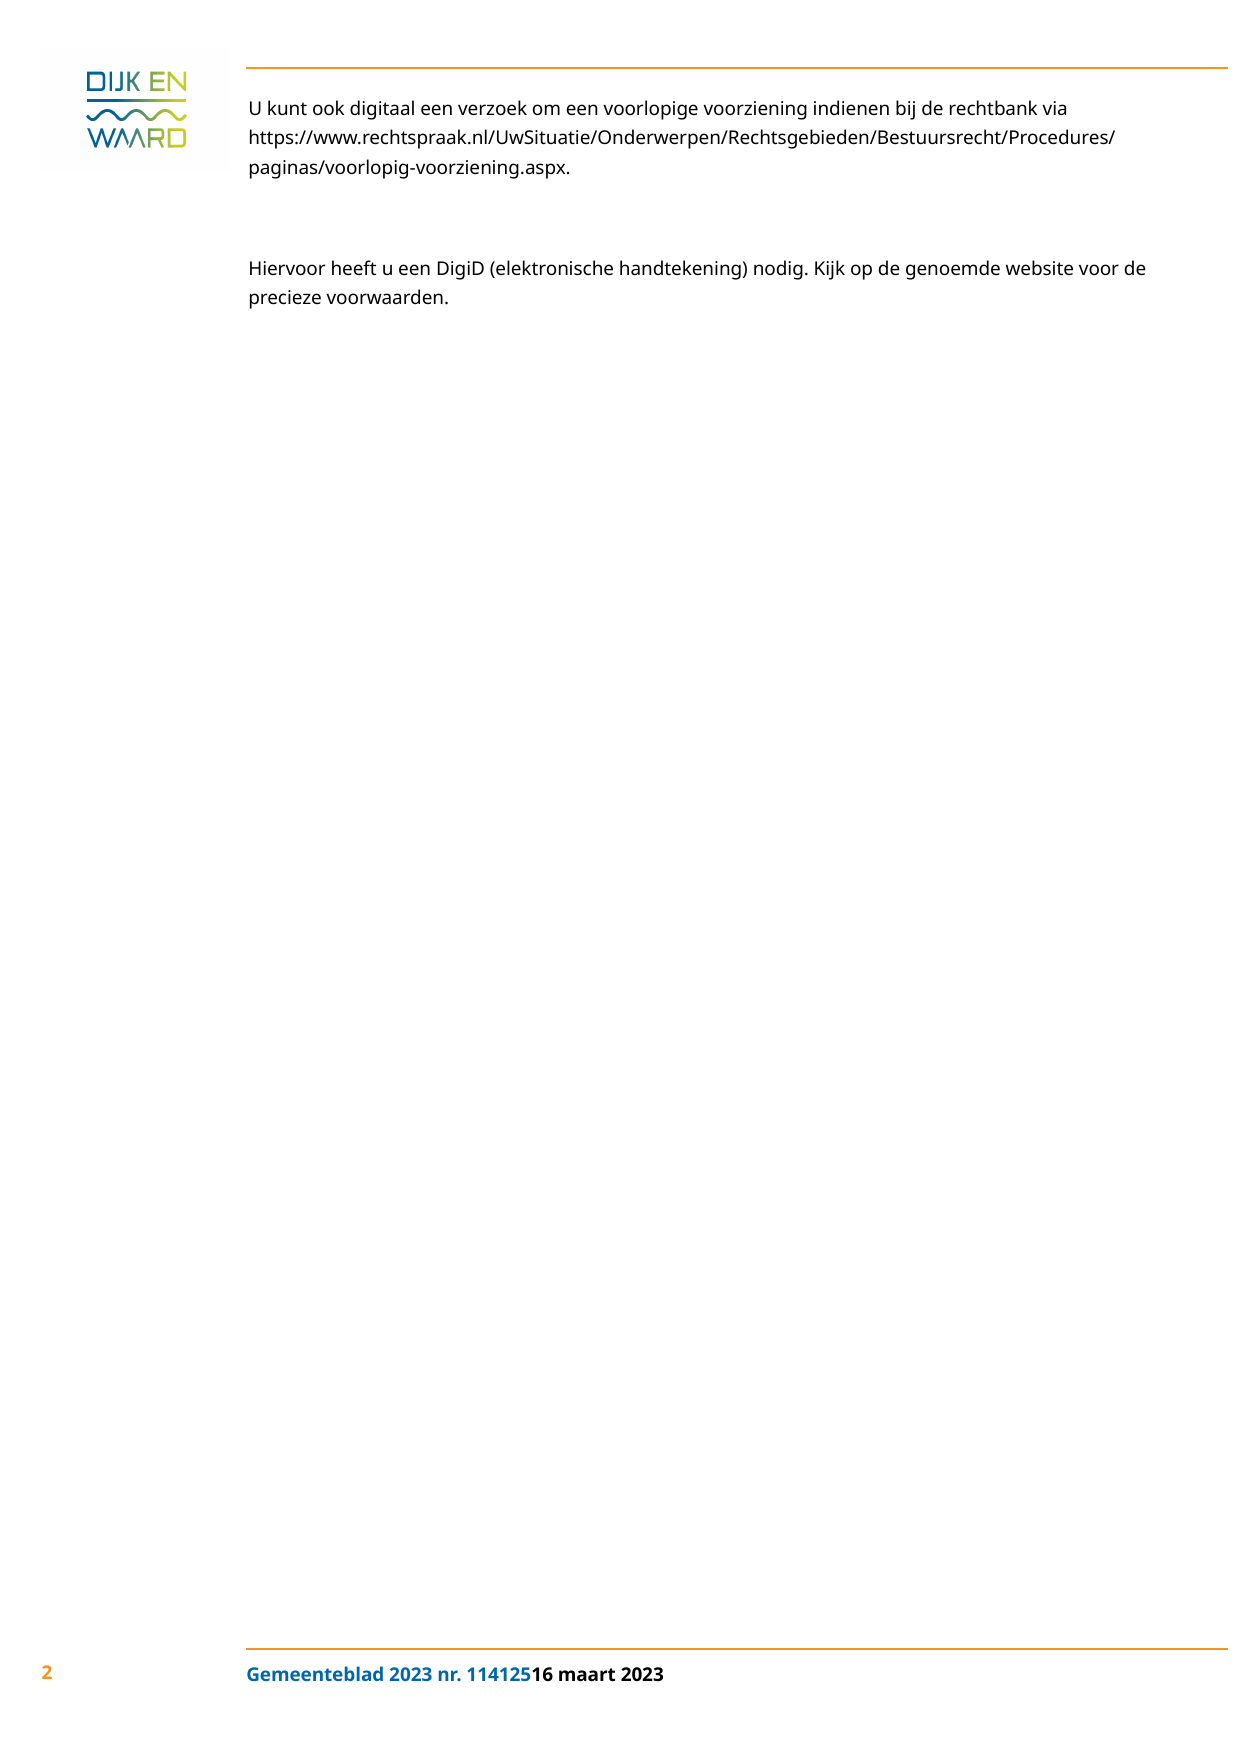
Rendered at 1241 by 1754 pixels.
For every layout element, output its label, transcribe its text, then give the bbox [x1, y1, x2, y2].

text U kunt ook digitaal een verzoek om een voorlopige voorziening indienen bij de rechtbank via https://www.rechtspraak.nl/UwSituatie/Onderwerpen/Rechtsgebieden/Bestuursrecht/Procedures/paginas/voorlopig-voorziening.aspx. [248, 95, 1152, 180]
text Hiervoor heeft u een DigiD (elektronische handtekening) nodig. Kijk op de genoemde website voor de precieze voorwaarden. [248, 255, 1152, 310]
picture [41, 47, 231, 172]
